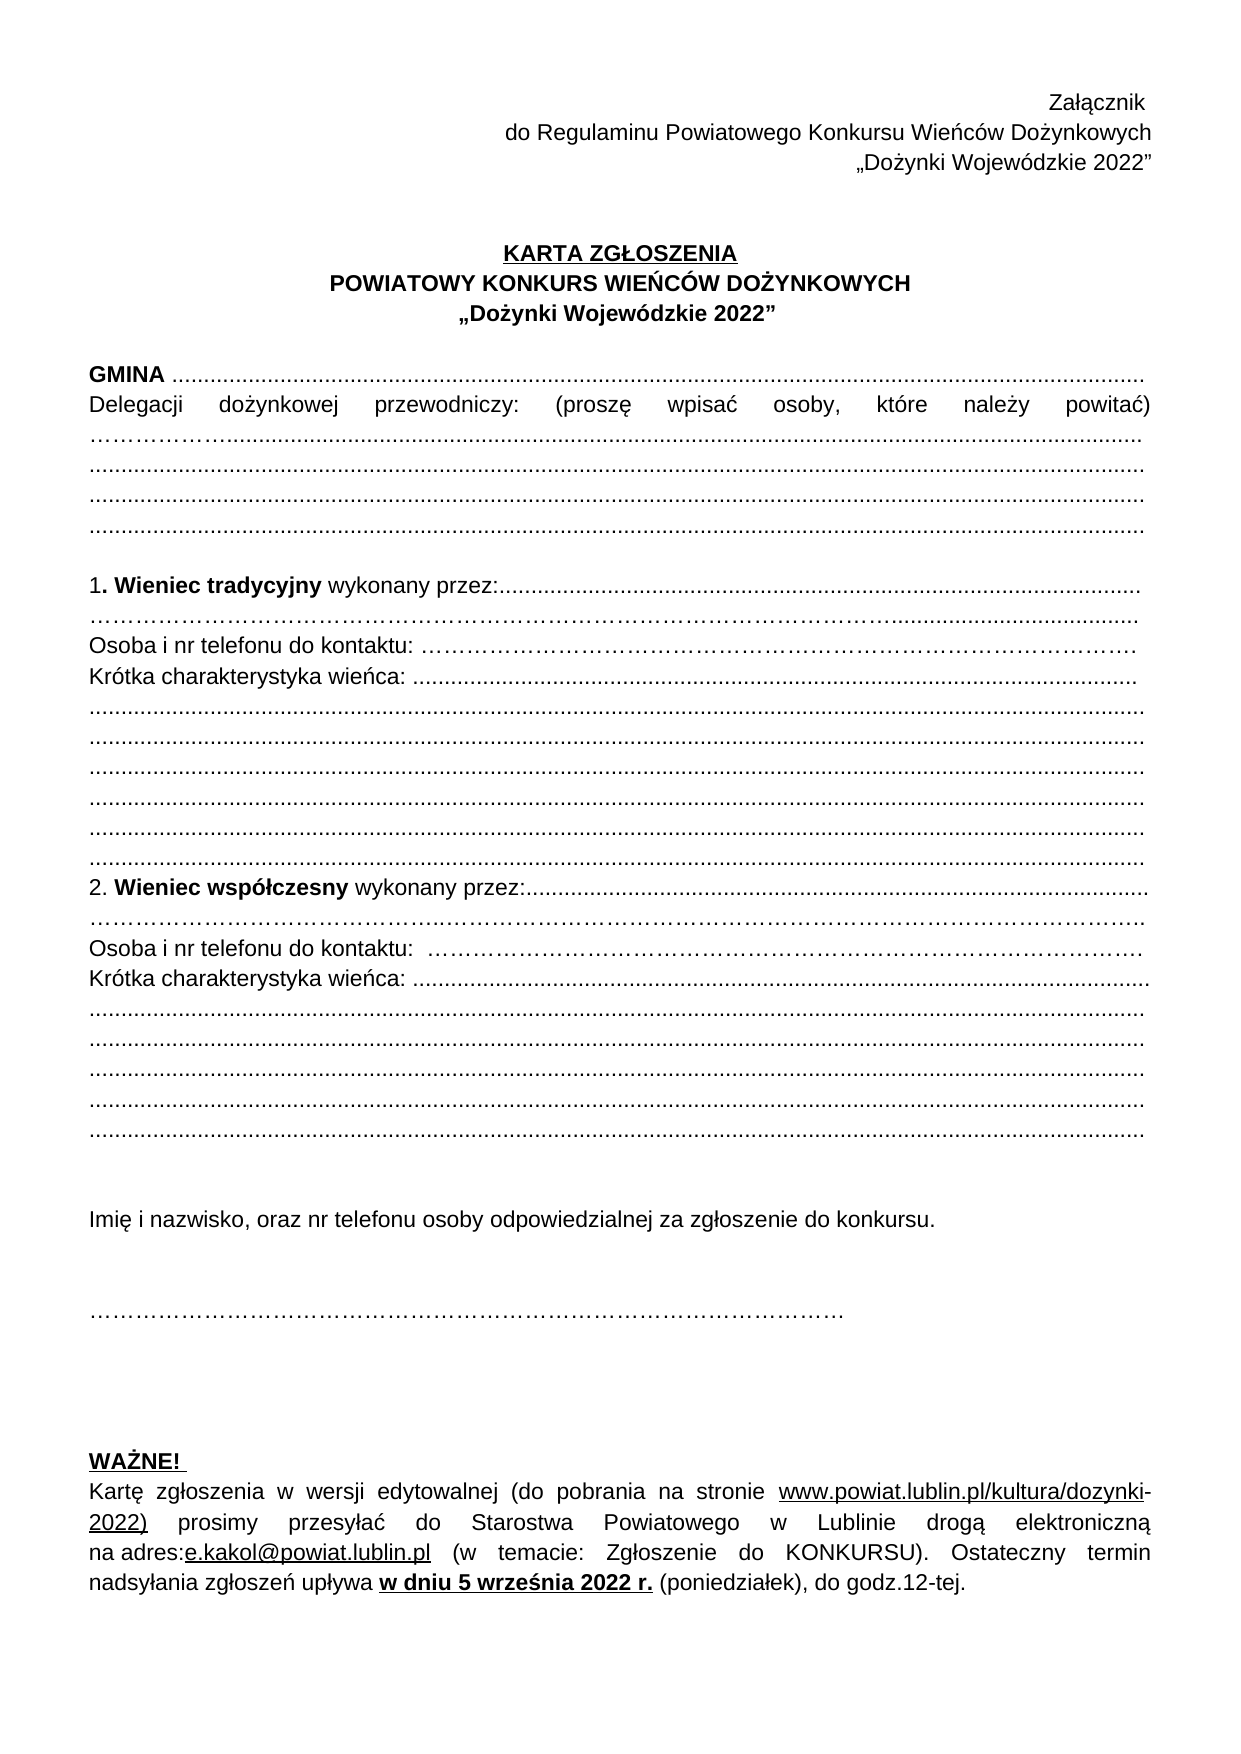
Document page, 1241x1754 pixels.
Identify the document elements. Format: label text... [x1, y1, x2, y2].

text ………………………………………..……………………………………………………………………………….. [89, 904, 1152, 931]
text .................................................................................................................................................................................................................................................................................................................................................................................................................................................................................................................. [89, 451, 1152, 538]
text POWIATOWY KONKURS WIEŃCÓW DOŻYNKOWYCH [89, 270, 1152, 296]
text „Dożynki Wojewódzkie 2022” [89, 149, 1152, 175]
text WAŻNE! [89, 1448, 1152, 1474]
text do Regulaminu Powiatowego Konkursu Wieńców Dożynkowych [89, 119, 1152, 145]
text Osoba i nr telefonu do kontaktu: …………………………………………………………………………………. [89, 632, 1152, 659]
text Krótka charakterystyka wieńca: .................................................................................................................. [89, 663, 1152, 689]
text .................................................................................................................................................................................................................................................................................................................................................................................................................................................................................................................................................................................................................................................................................................................................................................................................................................................................................................................................................................................................................................... 2. Wieniec współczesny wykonany przez:.................................................................................................. [89, 693, 1152, 900]
text Delegacji dożynkowej przewodniczy: (proszę wpisać osoby, które należy powitać) ………………................................................................................................................................................ [89, 391, 1152, 447]
text ……………………………………………………………………………………………....................................... [89, 602, 1152, 628]
text Załącznik [89, 89, 1152, 115]
text ……………………………………………………………………………………… [89, 1297, 1152, 1323]
text Krótka charakterystyka wieńca: .................................................................................................................... [89, 965, 1152, 991]
text Osoba i nr telefonu do kontaktu: …………………………………………………………………………………. [89, 934, 1152, 961]
text 1. Wieniec tradycyjny wykonany przez:..................................................................................................... [89, 572, 1152, 598]
text „Dożynki Wojewódzkie 2022” [89, 300, 1152, 326]
text .............................................................................................................................................................................................................................................................................................................................................................................................................................................................................................................................................................................................................................................................................................................................................................................................................................................................. [89, 995, 1152, 1142]
text Kartę zgłoszenia w wersji edytowalnej (do pobrania na stronie www.powiat.lublin.pl/kultura/dozynki-2022) prosimy przesyłać do Starostwa Powiatowego w Lublinie drogą elektroniczną na adres:e.kakol@powiat.lublin.pl (w temacie: Zgłoszenie do KONKURSU). Ostateczny termin nadsyłania zgłoszeń upływa w dniu 5 września 2022 r. (poniedziałek), do godz.12-tej. [89, 1478, 1152, 1595]
text KARTA ZGŁOSZENIA [89, 240, 1152, 266]
text Imię i nazwisko, oraz nr telefonu osoby odpowiedzialnej za zgłoszenie do konkursu. [89, 1206, 1152, 1233]
text GMINA ......................................................................................................................................................... [89, 361, 1152, 387]
